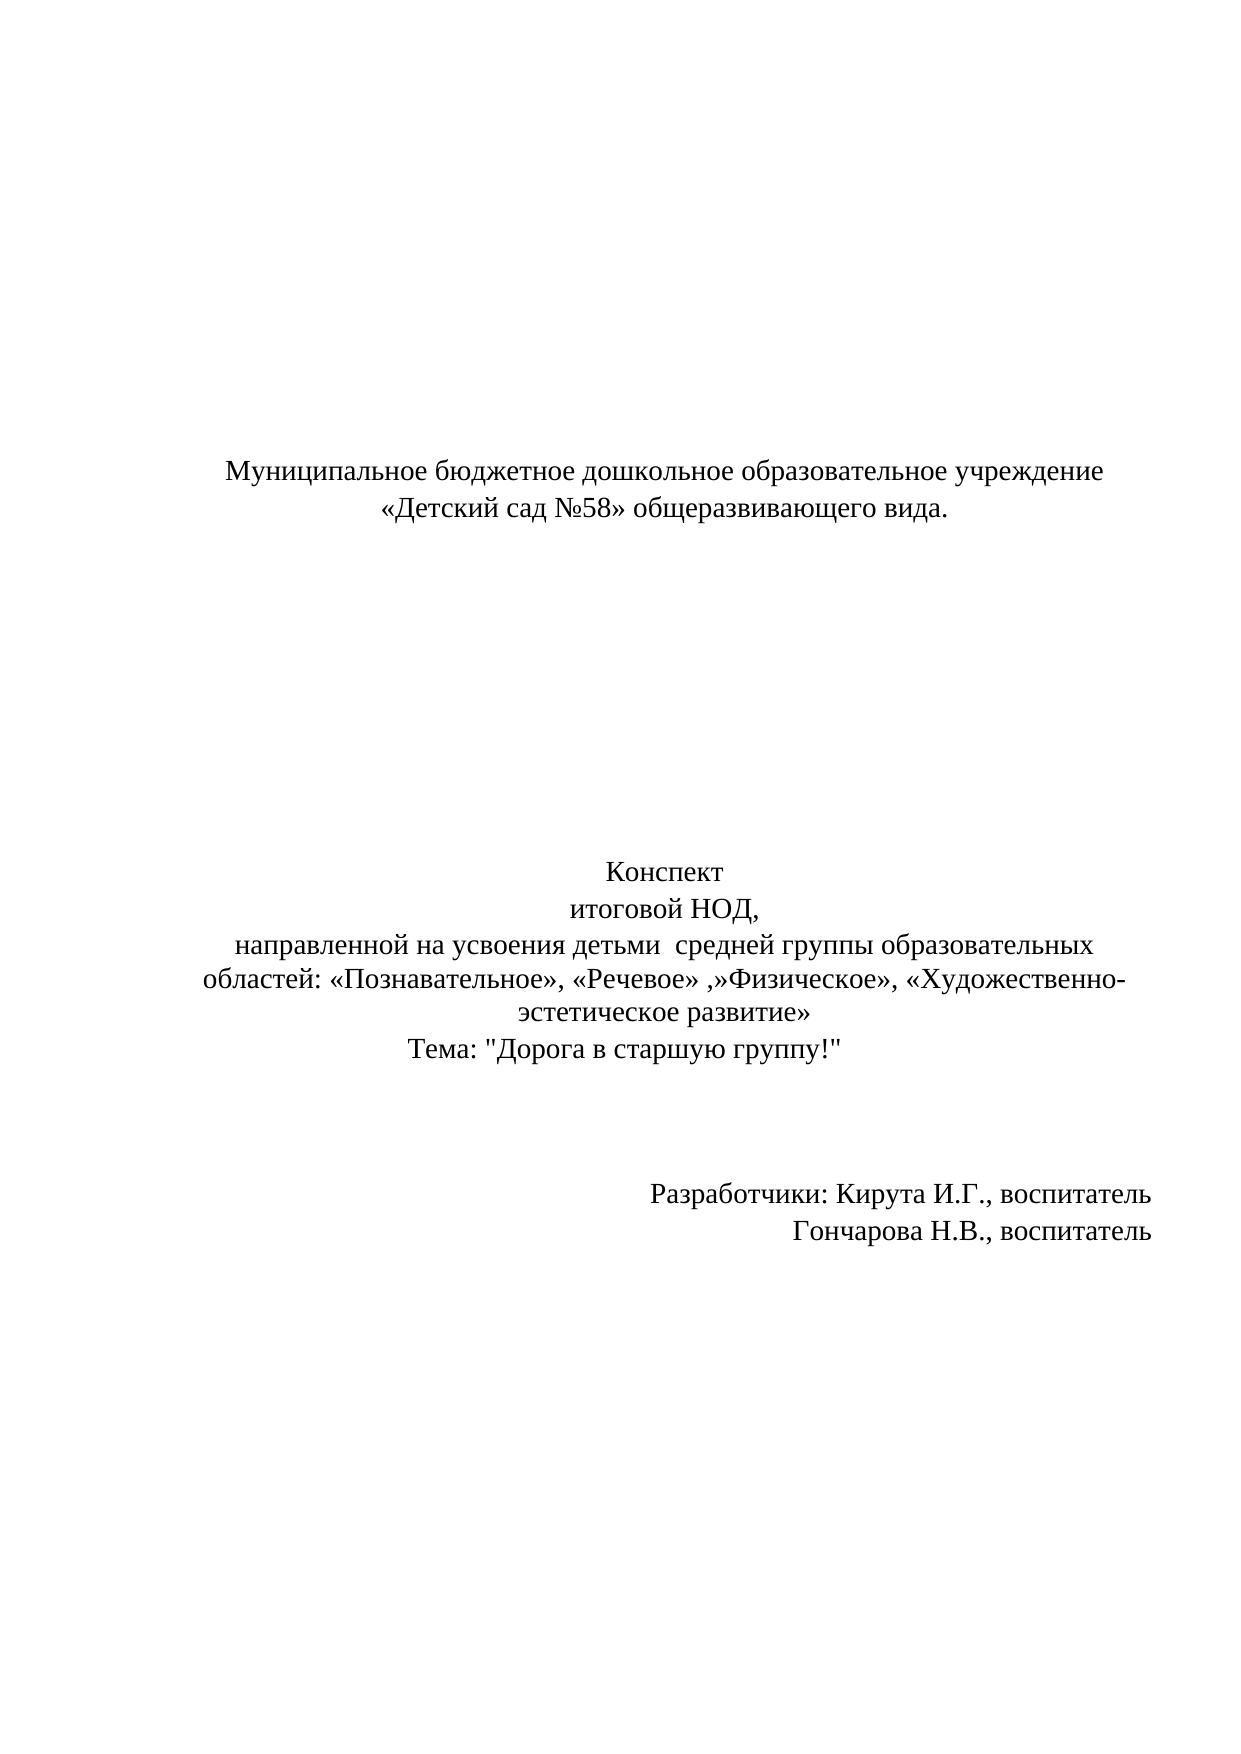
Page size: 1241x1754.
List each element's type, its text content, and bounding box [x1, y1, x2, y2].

text Гончарова Н.В., воспитатель [177, 1213, 1152, 1247]
text Тема: "Дорога в старшую группу!" [177, 1031, 1152, 1064]
text итоговой НОД, [177, 891, 1152, 924]
text направленной на усвоения детьми средней группы образовательных областей: «Познавательное», «Речевое» ,»Физическое», «Художественно-эстетическое развитие» [177, 927, 1152, 1028]
text Конспект [177, 854, 1152, 888]
text Разработчики: Кирута И.Г., воспитатель [177, 1177, 1152, 1210]
text «Детский сад №58» общеразвивающего вида. [177, 490, 1152, 523]
text Муниципальное бюджетное дошкольное образовательное учреждение [177, 453, 1152, 487]
